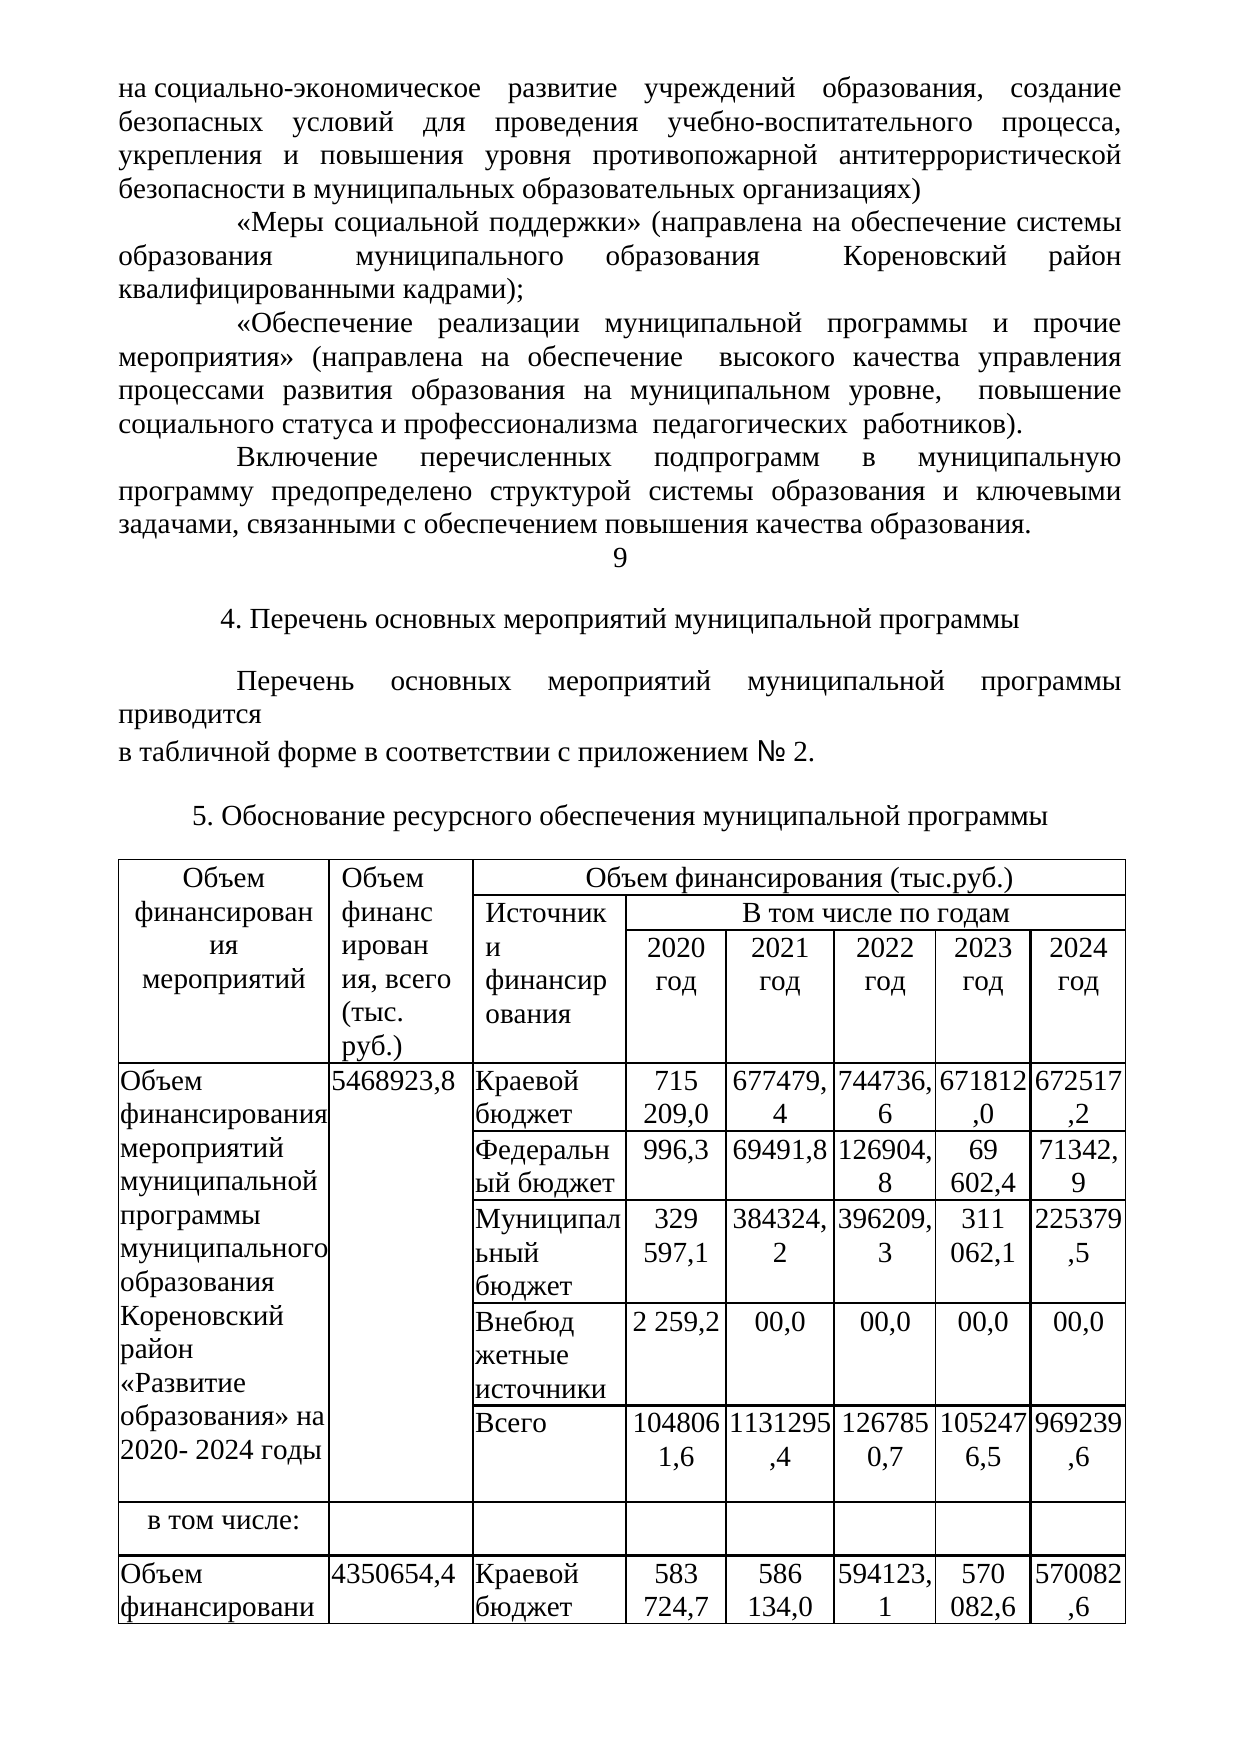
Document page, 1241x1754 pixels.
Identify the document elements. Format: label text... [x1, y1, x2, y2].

table_cell 570 082,6 [936, 1557, 1029, 1623]
table_cell [936, 1503, 1029, 1554]
table_cell 384324,2 [727, 1201, 833, 1302]
table_cell Муниципальный бюджет [474, 1201, 625, 1302]
table_cell 329 597,1 [627, 1201, 725, 1302]
table_cell 594123,1 [835, 1557, 935, 1623]
table_cell 570082,6 [1032, 1557, 1125, 1623]
table_cell Объем финансирования мероприятий муниципальной программы муниципального образования Кореновский район «Развитие образования» на 2020- 2024 годы [119, 1064, 328, 1501]
table_cell 00,0 [727, 1304, 833, 1404]
table_cell 671812,0 [936, 1064, 1029, 1130]
table_cell 1052476,5 [936, 1407, 1029, 1501]
table_cell 311 062,1 [936, 1201, 1029, 1302]
table_cell 2022 год [835, 931, 935, 1062]
table_cell 00,0 [835, 1304, 935, 1404]
text Перечень основных мероприятий муниципальной программы приводится [118, 663, 1122, 730]
table_cell Краевой бюджет [474, 1064, 625, 1130]
table_cell Объем финансировани [119, 1557, 328, 1623]
table_cell 00,0 [1032, 1304, 1125, 1404]
table_cell 126904,8 [835, 1132, 935, 1199]
table_cell 715 209,0 [627, 1064, 725, 1130]
table_cell 1267850,7 [835, 1407, 935, 1501]
table_cell 1048061,6 [627, 1407, 725, 1501]
table_cell [835, 1503, 935, 1554]
table_cell Внебюд жетные источники [474, 1304, 625, 1404]
table_cell 4350654,4 [330, 1557, 472, 1623]
table_cell В том числе по годам [627, 896, 1125, 929]
table_cell 2 259,2 [627, 1304, 725, 1404]
table_cell 2020 год [627, 931, 725, 1062]
table_header Объем финансирования мероприятий [119, 860, 328, 1062]
table_cell Федеральный бюджет [474, 1132, 625, 1199]
text в табличной форме в соответствии с приложением № 2. [118, 730, 1122, 770]
table_cell 583 724,7 [627, 1557, 725, 1623]
table_header Объем финанс ирован ия, всего (тыс. руб.) [330, 860, 472, 1062]
table_cell 396209,3 [835, 1201, 935, 1302]
table_cell 00,0 [936, 1304, 1029, 1404]
table_cell 744736,6 [835, 1064, 935, 1130]
table_cell [330, 1503, 472, 1554]
table_cell Всего [474, 1407, 625, 1501]
table_cell 1131295,4 [727, 1407, 833, 1501]
table_cell [474, 1503, 625, 1554]
table_cell 677479,4 [727, 1064, 833, 1130]
table_cell 2023 год [936, 931, 1029, 1062]
text 9 [118, 540, 1122, 573]
table_cell 2021 год [727, 931, 833, 1062]
text «Обеспечение реализации муниципальной программы и прочие мероприятия» (направлена на обеспечение высокого качества управления процессами развития образования на муниципальном уровне, повышение социального статуса и профессионализма педагогических работников). [118, 305, 1122, 439]
table_cell 672517,2 [1032, 1064, 1125, 1130]
table_cell 2024 год [1032, 931, 1125, 1062]
table_cell [727, 1503, 833, 1554]
table_cell [627, 1503, 725, 1554]
table_cell в том числе: [119, 1503, 328, 1554]
table_cell 996,3 [627, 1132, 725, 1199]
text на социально-экономическое развитие учреждений образования, создание безопасных условий для проведения учебно-воспитательного процесса, укрепления и повышения уровня противопожарной антитеррористической безопасности в муниципальных образовательных организациях) [118, 70, 1122, 204]
table_cell 71342,9 [1032, 1132, 1125, 1199]
table_cell Источники финансирования [474, 896, 625, 1062]
table_cell 225379,5 [1032, 1201, 1125, 1302]
table_header Объем финансирования (тыс.руб.) [474, 860, 1125, 894]
table_cell Краевой бюджет [474, 1557, 625, 1623]
table_cell 969239,6 [1032, 1407, 1125, 1501]
table_cell 69 602,4 [936, 1132, 1029, 1199]
text 5. Обоснование ресурсного обеспечения муниципальной программы [118, 798, 1122, 831]
text «Меры социальной поддержки» (направлена на обеспечение системы образования муниципального образования Кореновский район квалифицированными кадрами); [118, 204, 1122, 305]
table_cell 69491,8 [727, 1132, 833, 1199]
text Включение перечисленных подпрограмм в муниципальную программу предопределено структурой системы образования и ключевыми задачами, связанными с обеспечением повышения качества образования. [118, 439, 1122, 540]
table_cell 586 134,0 [727, 1557, 833, 1623]
table_cell [1032, 1503, 1125, 1554]
text 4. Перечень основных мероприятий муниципальной программы [118, 601, 1122, 635]
table_cell 5468923,8 [330, 1064, 472, 1501]
